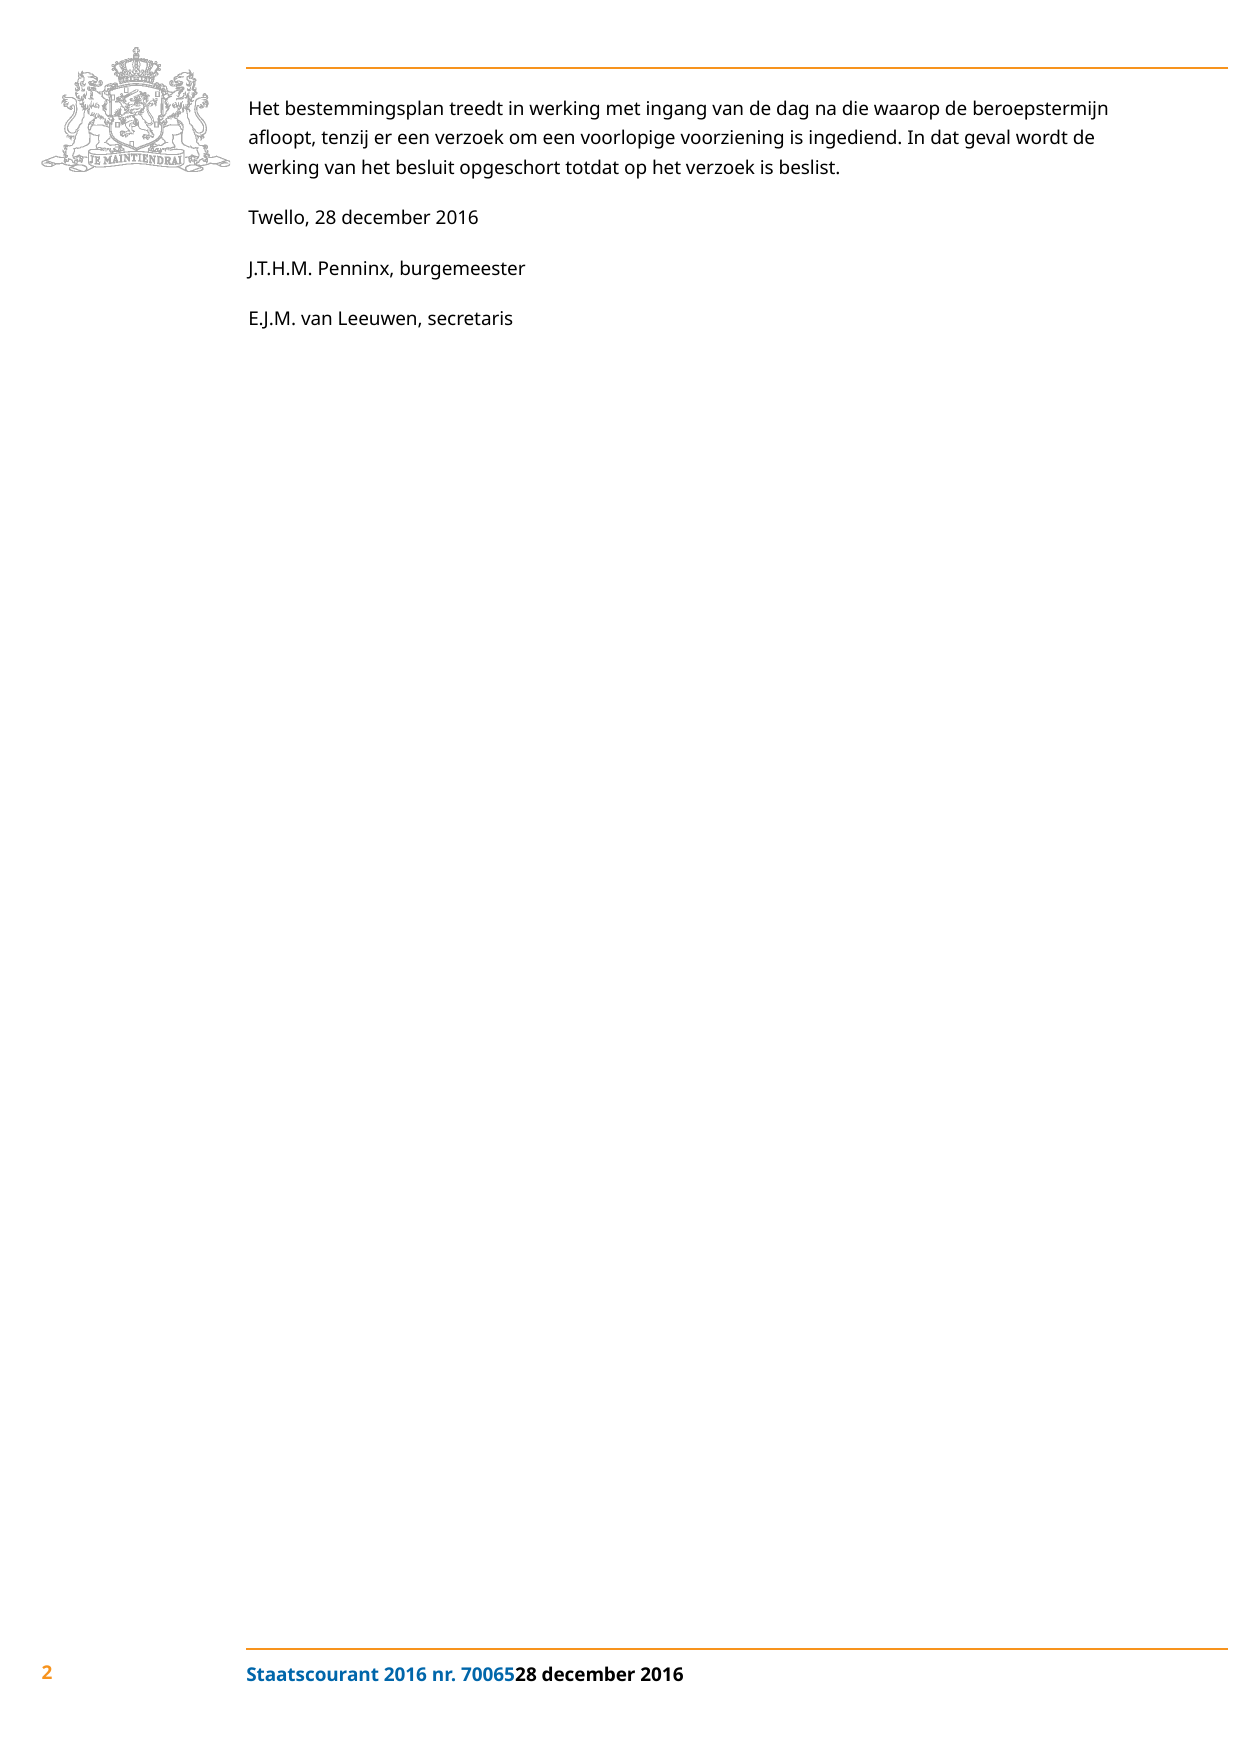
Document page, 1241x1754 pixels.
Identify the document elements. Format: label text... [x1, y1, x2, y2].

text Twello, 28 december 2016 [248, 204, 1152, 230]
text E.J.M. van Leeuwen, secretaris [248, 305, 1152, 331]
picture [41, 47, 231, 172]
text J.T.H.M. Penninx, burgemeester [248, 255, 1152, 281]
text Het bestemmingsplan treedt in werking met ingang van de dag na die waarop de beroepstermijn afloopt, tenzij er een verzoek om een voorlopige voorziening is ingediend. In dat geval wordt de werking van het besluit opgeschort totdat op het verzoek is beslist. [248, 95, 1152, 180]
